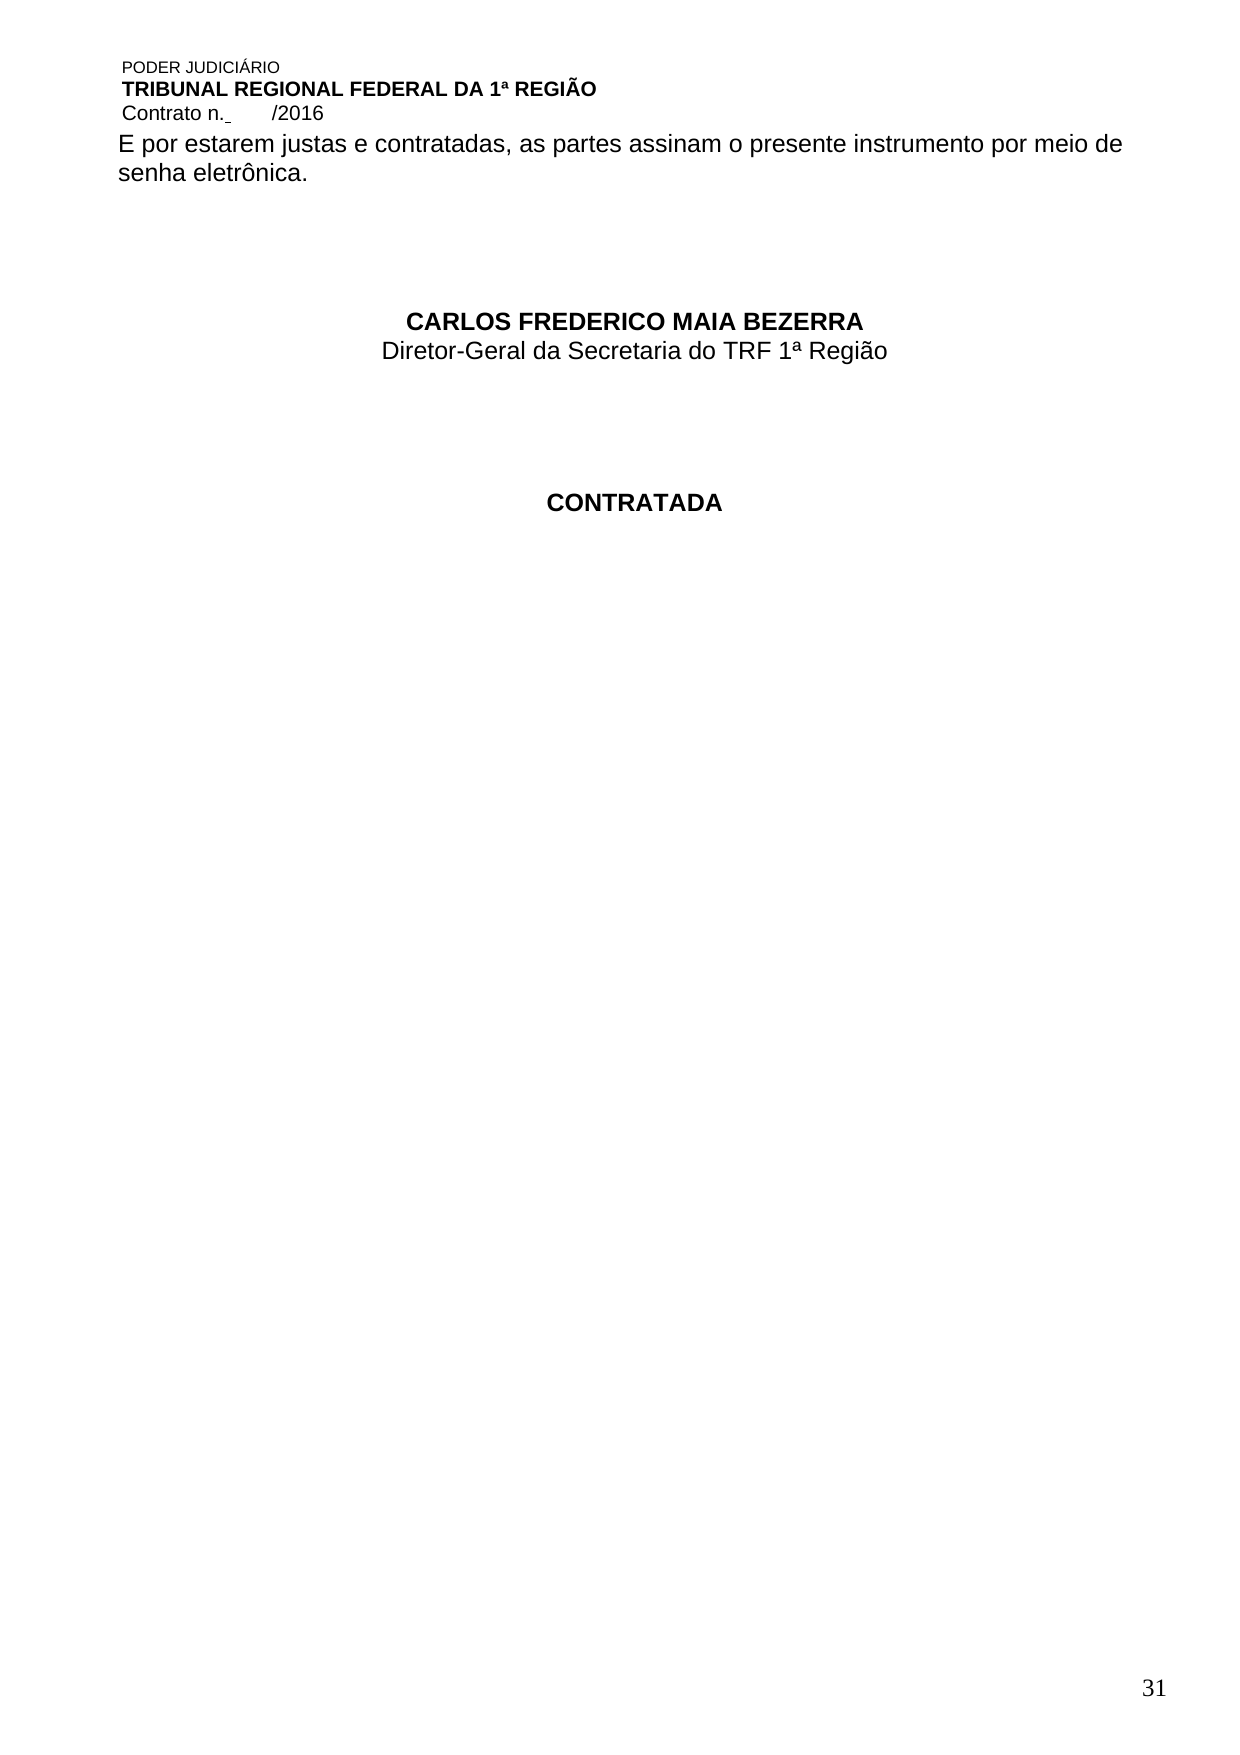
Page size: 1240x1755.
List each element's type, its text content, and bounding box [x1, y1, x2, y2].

subtitle CARLOS FREDERICO MAIA BEZERRA [104, 307, 1166, 336]
subtitle CONTRATADA [104, 488, 1165, 517]
text Diretor-Geral da Secretaria do TRF 1ª Região [104, 336, 1166, 364]
text E por estarem justas e contratadas, as partes assinam o presente instrumento por meio de senha eletrônica. [118, 129, 1167, 187]
